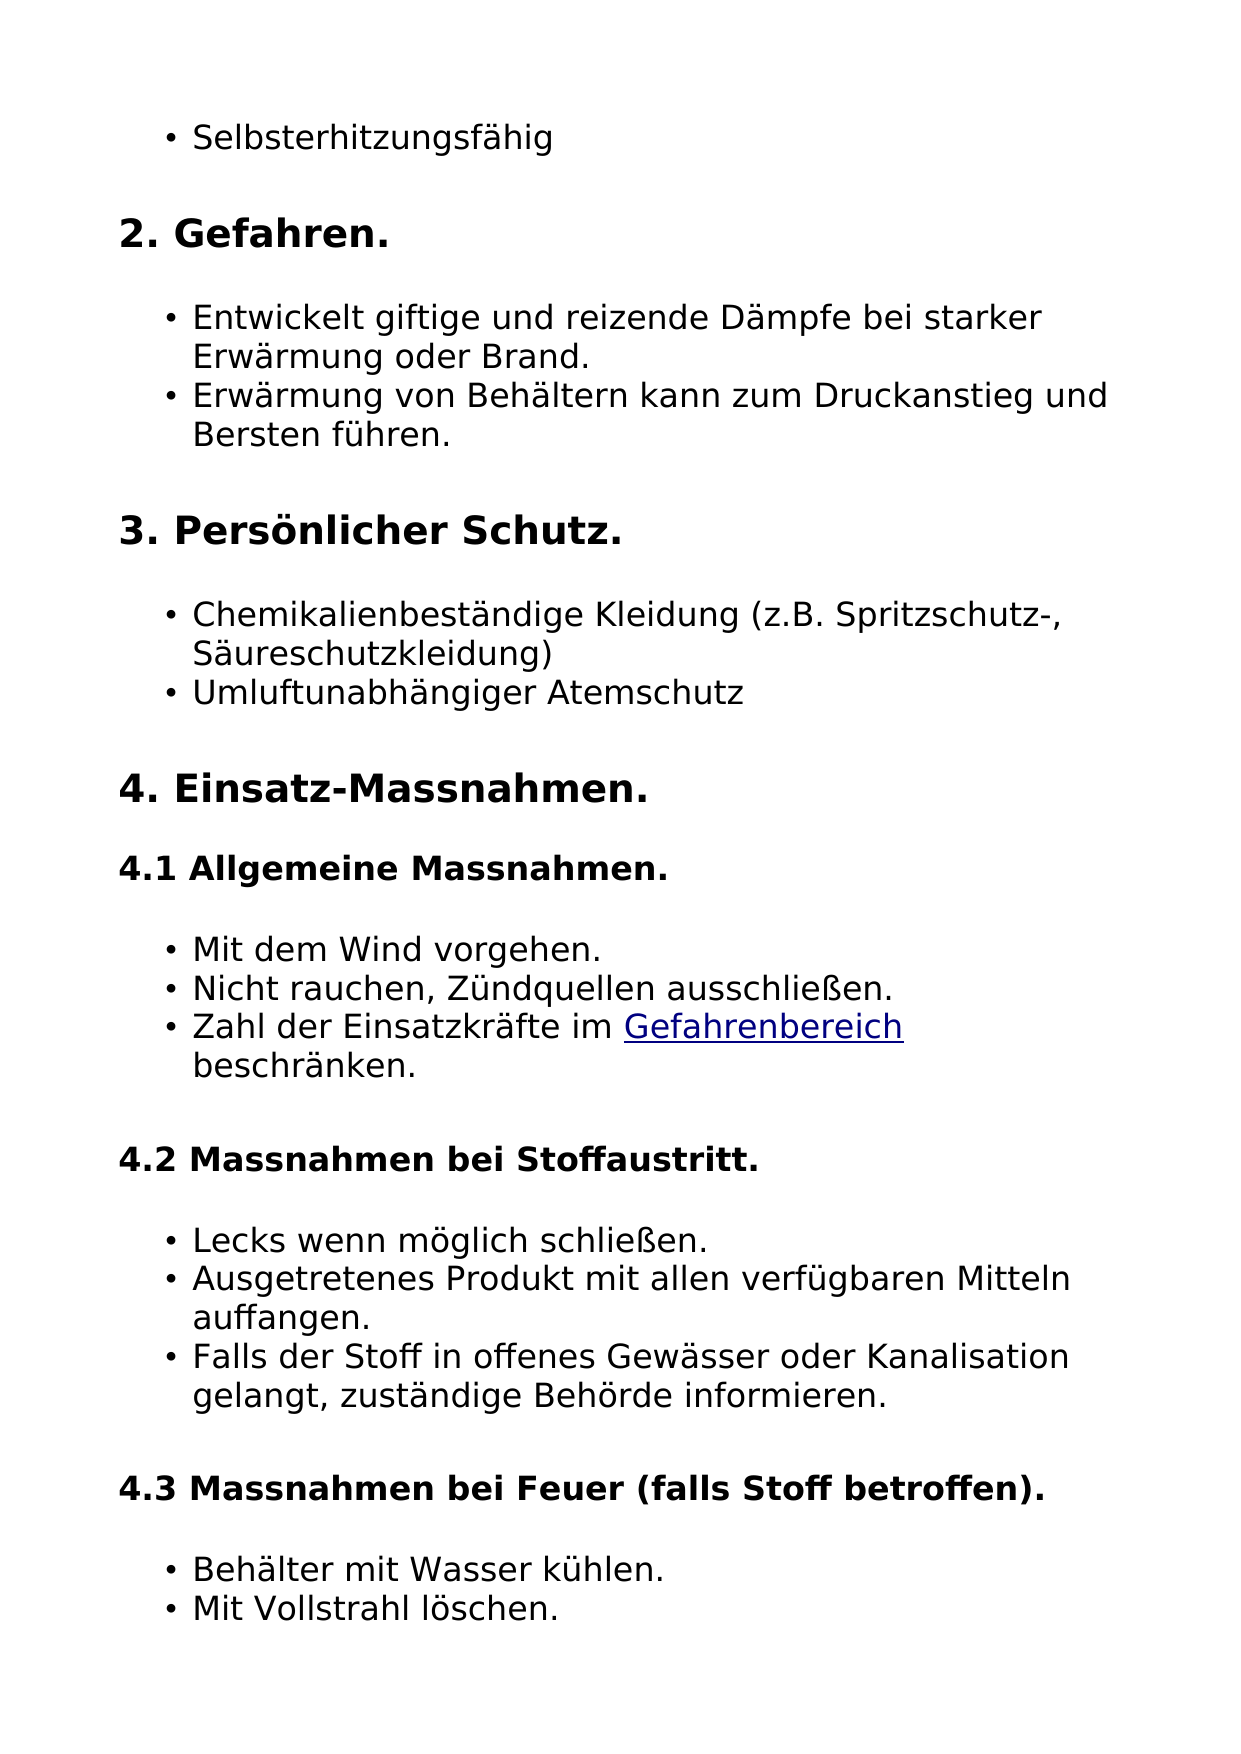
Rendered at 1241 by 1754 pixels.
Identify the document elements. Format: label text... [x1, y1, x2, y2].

subtitle 3. Persönlicher Schutz. [118, 508, 1122, 554]
subtitle 4. Einsatz-Massnahmen. [118, 767, 1122, 812]
subtitle 2. Gefahren. [118, 211, 1122, 257]
list Zahl der Einsatzkräfte im Gefahrenbereich beschränken. [177, 1008, 1122, 1086]
subtitle 4.2 Massnahmen bei Stoffaustritt. [118, 1140, 1122, 1179]
subtitle 4.1 Allgemeine Massnahmen. [118, 849, 1122, 888]
list Chemikalienbeständige Kleidung (z.B. Spritzschutz-, Säureschutzkleidung) [177, 596, 1122, 673]
list Mit dem Wind vorgehen. [177, 930, 1122, 969]
list Selbsterhitzungsfähig [177, 118, 1122, 157]
list Mit Vollstrahl löschen. [177, 1589, 1122, 1628]
list Ausgetretenes Produkt mit allen verfügbaren Mitteln auffangen. [177, 1260, 1122, 1338]
list Entwickelt giftige und reizende Dämpfe bei starker Erwärmung oder Brand. [177, 299, 1122, 376]
list Nicht rauchen, Zündquellen ausschließen. [177, 969, 1122, 1008]
list Lecks wenn möglich schließen. [177, 1221, 1122, 1260]
list Umluftunabhängiger Atemschutz [177, 673, 1122, 712]
list Erwärmung von Behältern kann zum Druckanstieg und Bersten führen. [177, 376, 1122, 454]
list Falls der Stoff in offenes Gewässer oder Kanalisation gelangt, zuständige Behörde informieren. [177, 1338, 1122, 1415]
list Behälter mit Wasser kühlen. [177, 1551, 1122, 1589]
subtitle 4.3 Massnahmen bei Feuer (falls Stoff betroffen). [118, 1470, 1122, 1509]
